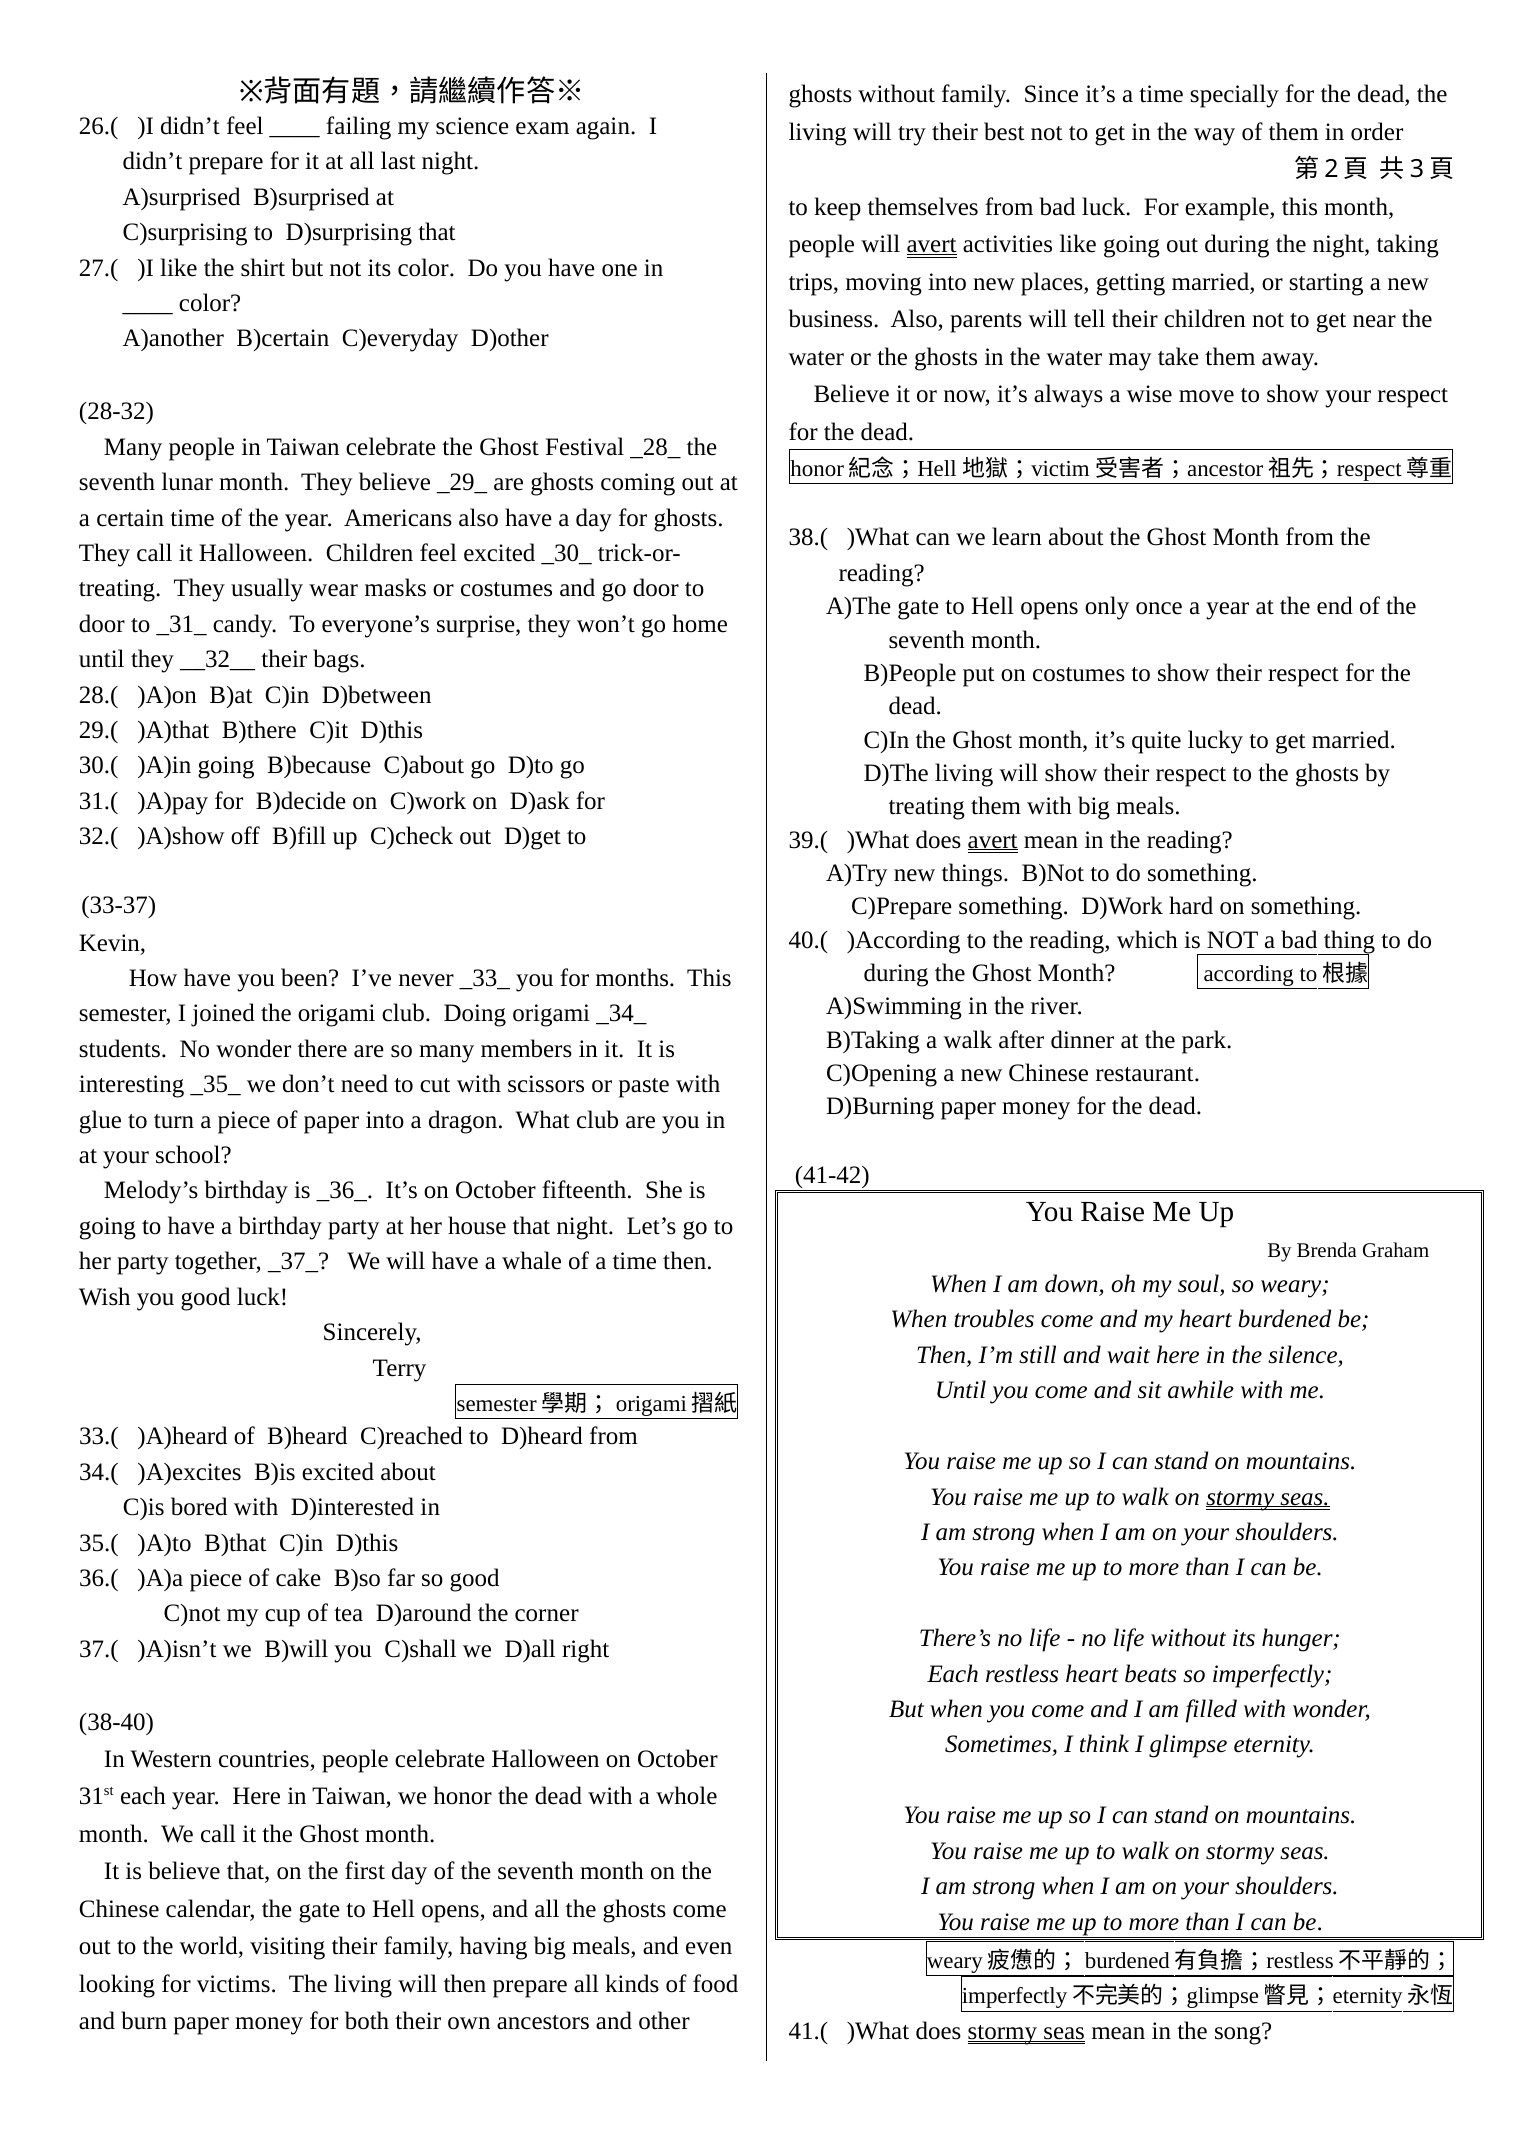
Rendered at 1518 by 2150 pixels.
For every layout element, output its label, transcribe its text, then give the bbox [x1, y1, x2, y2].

text A)The gate to Hell opens only once a year at the end of the [788, 588, 1454, 621]
text C)is bored with D)interested in [79, 1489, 744, 1525]
text 26.( )I didn’t feel ____ failing my science exam again. I [79, 108, 744, 143]
text (41-42) [788, 1155, 1454, 1190]
text ghosts without family. Since it’s a time specially for the dead, the living will try their best not to get in the way of them in order [788, 73, 1454, 148]
text C)surprising to D)surprising that [79, 214, 744, 250]
text seventh month. [788, 621, 1454, 655]
text Kevin, [79, 923, 738, 958]
text C)Prepare something. D)Work hard on something. [788, 888, 1454, 921]
text 29.( )A)that B)there C)it D)this [79, 710, 744, 746]
text In Western countries, people celebrate Halloween on October 31st each year. Here in Taiwan, we honor the dead with a whole month. We call it the Ghost month. [79, 1737, 744, 1850]
text 32.( )A)show off B)fill up C)check out D)get to [79, 816, 744, 852]
text imperfectly不完美的；glimpse瞥見；eternity永恆 [962, 1977, 1453, 2011]
text 36.( )A)a piece of cake B)so far so good [79, 1560, 744, 1596]
text 41.( )What does stormy seas mean in the song? [788, 2011, 1454, 2046]
text 37.( )A)isn’t we B)will you C)shall we D)all right [79, 1631, 744, 1666]
text ※背面有題，請繼續作答※ [79, 73, 744, 108]
text D)The living will show their respect to the ghosts by [788, 755, 1454, 788]
text It is believe that, on the first day of the seventh month on the Chinese calendar, the gate to Hell opens, and all the ghosts come out to the world, visiting their family, having big meals, and even looking for victims. The living will then prepare all kinds of food and burn paper money for both their own ancestors and other [79, 1850, 744, 2037]
text D)Burning paper money for the dead. [788, 1088, 1454, 1121]
text dead. [788, 688, 1454, 721]
text [788, 1976, 961, 2011]
text Believe it or now, it’s always a wise move to show your respect for the dead. [788, 373, 1454, 448]
text 34.( )A)excites B)is excited about [79, 1454, 744, 1489]
text 33.( )A)heard of B)heard C)reached to D)heard from [79, 1418, 744, 1454]
text (28-32) [79, 391, 744, 427]
text 30.( )A)in going B)because C)about go D)to go [79, 746, 744, 781]
text Terry [79, 1348, 738, 1383]
text (38-40) [79, 1702, 744, 1737]
text didn’t prepare for it at all last night. [79, 143, 744, 179]
text B)People put on costumes to show their respect for the [788, 655, 1454, 688]
text honor紀念；Hell 地獄；victim 受害者；ancestor祖先；respect尊重 [790, 450, 1452, 483]
text Many people in Taiwan celebrate the Ghost Festival _28_ the seventh lunar month. They believe _29_ are ghosts coming out at a certain time of the year. Americans also have a day for ghosts. They call it Halloween. Children feel excited _30_ trick-or-treating. They usually wear masks or costumes and go door to door to _31_ candy. To everyone’s surprise, they won’t go home until they __32__ their bags. [79, 427, 744, 675]
text 35.( )A)to B)that C)in D)this [79, 1525, 744, 1560]
text 40.( )According to the reading, which is NOT a bad thing to do during the Ghost Month? according to根據 [788, 921, 1454, 988]
text How have you been? I’ve never _33_ you for months. This semester, I joined the origami club. Doing origami _34_ students. No wonder there are so many members in it. It is interesting _35_ we don’t need to cut with scissors or paste with glue to turn a piece of paper into a dragon. What club are you in at your school? [79, 958, 738, 1171]
text A)surprised B)surprised at [79, 179, 744, 214]
text to keep themselves from bad luck. For example, this month, people will avert activities like going out during the night, taking trips, moving into new places, getting married, or starting a new business. Also, parents will tell their children not to get near the water or the ghosts in the water may take them away. [788, 185, 1454, 373]
text weary疲憊的； burdened有負擔；restless不平靜的； [788, 1940, 1453, 1976]
text Melody’s birthday is _36_. It’s on October fifteenth. She is going to have a birthday party at her house that night. Let’s go to her party together, _37_? We will have a whale of a time then. Wish you good luck! [79, 1171, 738, 1312]
text Sincerely, [79, 1312, 738, 1348]
text 38.( )What can we learn about the Ghost Month from the [788, 517, 1454, 553]
text (33-37) [81, 887, 744, 923]
text C)In the Ghost month, it’s quite lucky to get married. [788, 721, 1454, 755]
text A)Swimming in the river. [788, 988, 1454, 1021]
text B)Taking a walk after dinner at the park. [788, 1021, 1454, 1055]
text 28.( )A)on B)at C)in D)between [79, 675, 744, 710]
text A)Try new things. B)Not to do something. [788, 855, 1454, 888]
text C)Opening a new Chinese restaurant. [788, 1055, 1454, 1088]
text A)another B)certain C)everyday D)other [79, 321, 744, 356]
text ____ color? [79, 285, 744, 321]
text 39.( )What does avert mean in the reading? [788, 821, 1454, 855]
text 第2頁 共3頁 [788, 148, 1454, 185]
text reading? [788, 553, 1454, 588]
text C)not my cup of tea D)around the corner [163, 1596, 744, 1631]
text 31.( )A)pay for B)decide on C)work on D)ask for [79, 781, 744, 816]
text treating them with big meals. [788, 788, 1454, 821]
table_header You Raise Me Up By Brenda Graham When I am down, oh my soul, so weary; When troubles come and my heart burdened be; Then, I’m still and wait here in the silence, Until you come and sit awhile with me. You raise me up so I can stand on mountains. You raise me up to walk on stormy seas. I am strong when I am on your shoulders. You raise me up to more than I can be. There’s no life - no life without its hunger; Each restless heart beats so imperfectly; But when you come and I am filled with wonder, Sometimes, I think I glimpse eternity. You raise me up so I can stand on mountains. You raise me up to walk on stormy seas. I am strong when I am on your shoulders. You raise me up to more than I can be. [778, 1193, 1481, 1937]
text 27.( )I like the shirt but not its color. Do you have one in [79, 250, 744, 285]
text semester學期； origami摺紙 [79, 1383, 737, 1418]
